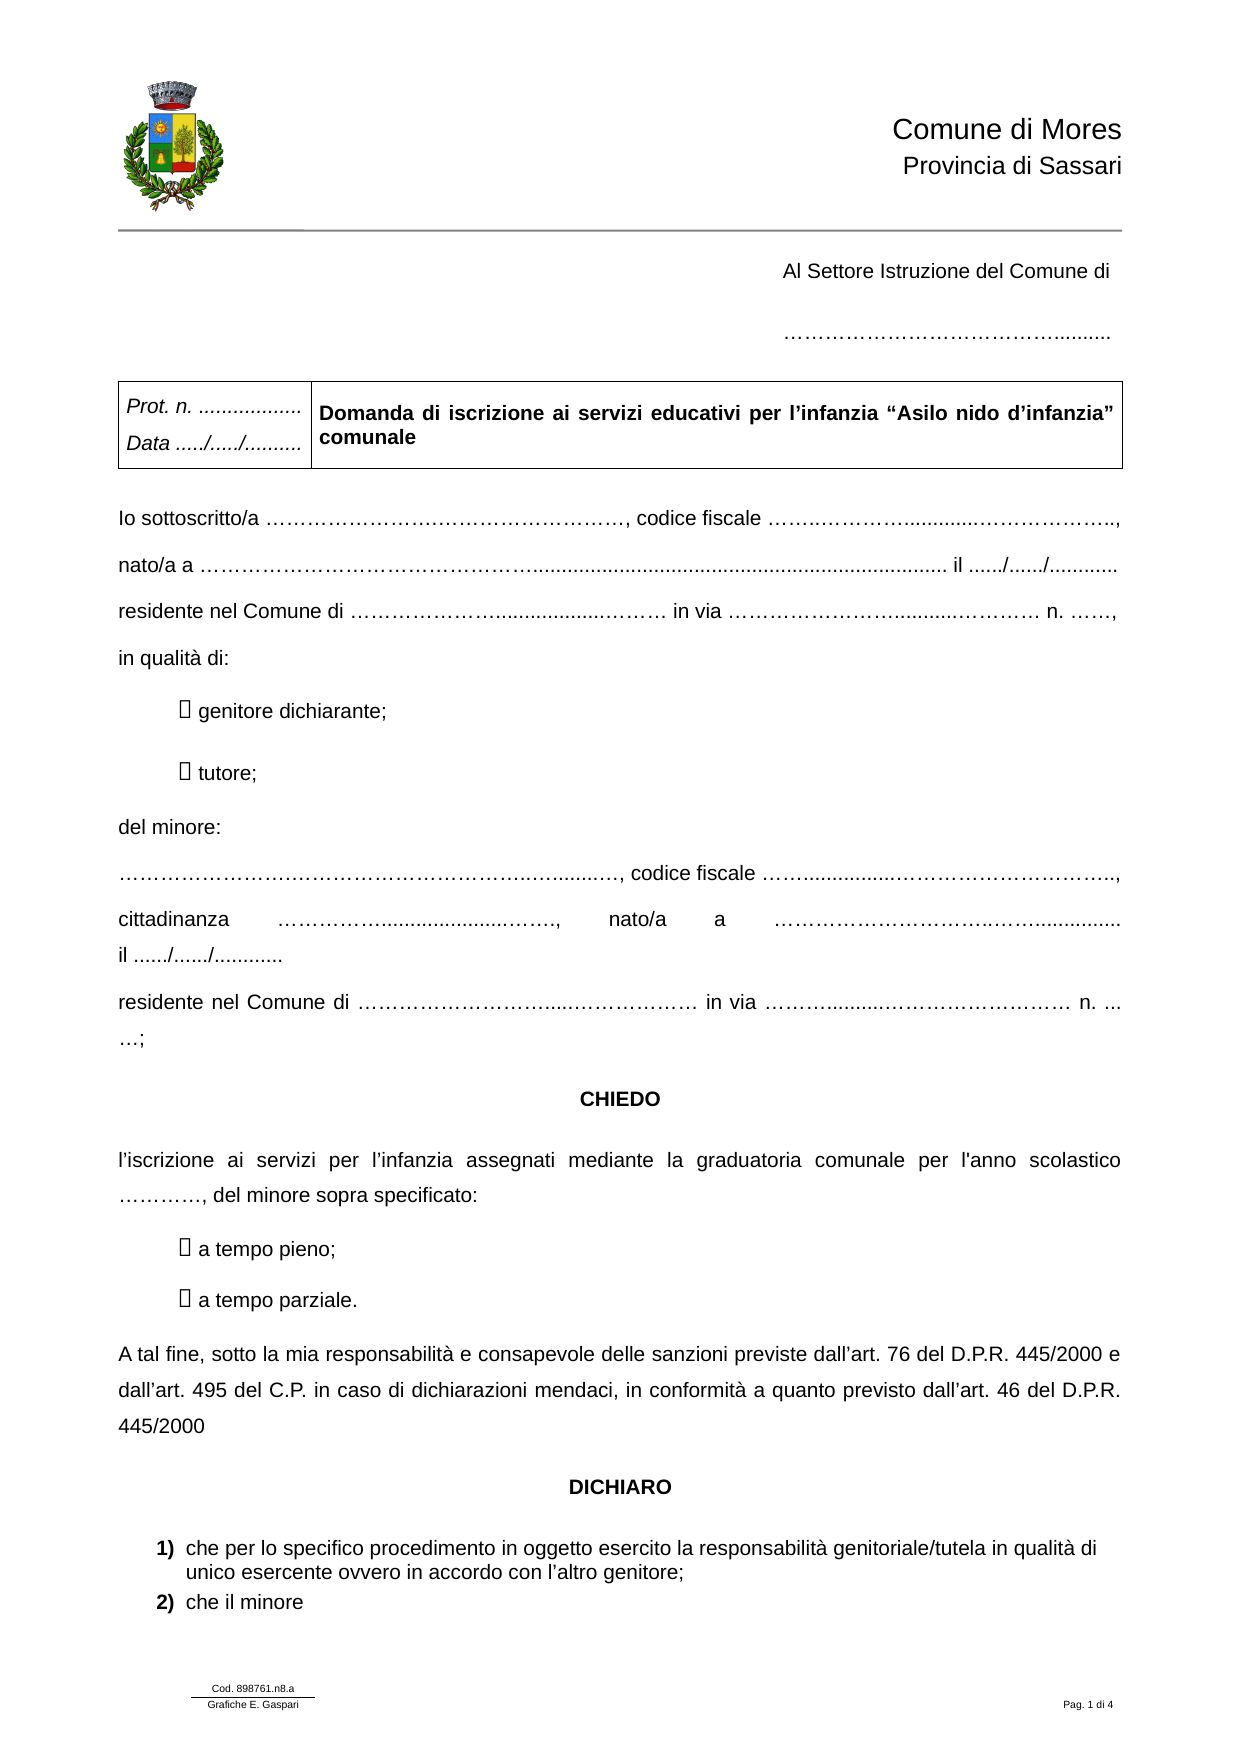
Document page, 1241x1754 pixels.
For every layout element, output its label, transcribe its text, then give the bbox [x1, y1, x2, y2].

picture [122, 81, 224, 213]
text del minore: [118, 814, 1122, 838]
text Io sottoscritto/a …………………….………………………, codice fiscale ……..………….............……………….., [118, 506, 1122, 530]
list che per lo specifico procedimento in oggetto esercito la responsabilità genitoriale/tutela in qualità di unico esercente ovvero in accordo con l’altro genitore; [156, 1536, 1122, 1584]
text ………………………………….......... [118, 320, 1122, 344]
text A tal fine, sotto la mia responsabilità e consapevole delle sanzioni previste dall’art. 76 del D.P.R. 445/2000 e dall’art. 495 del C.P. in caso di dichiarazioni mendaci, in conformità a quanto previsto dall’art. 46 del D.P.R. 445/2000 [118, 1342, 1122, 1438]
table_header Prot. n. .................. Data ...../...../.......... [119, 382, 311, 468]
text Provincia di Sassari [224, 151, 1122, 179]
text in qualità di: [118, 645, 1122, 669]
list che il minore [156, 1590, 1122, 1614]
text nato/a a …………………………………………........................................................................ il ....../....../............ [118, 553, 1122, 577]
text residente nel Comune di ……………………….....……………… in via ………..........……………………… n. ...…; [118, 989, 1122, 1049]
text DICHIARO [118, 1475, 1122, 1499]
text …………………….……………………………..…........…, codice fiscale ……................………………………….., [118, 861, 1122, 885]
text  a tempo parziale. [177, 1281, 1122, 1315]
text  genitore dichiarante; [177, 692, 1122, 726]
text Al Settore Istruzione del Comune di [118, 259, 1122, 283]
text  tutore; [177, 753, 1122, 787]
text residente nel Comune di …………………...................……… in via ……………………...........………… n. ……, [118, 599, 1122, 623]
text l’iscrizione ai servizi per l’infanzia assegnati mediante la graduatoria comunale per l'anno scolastico …………, del minore sopra specificato: [118, 1147, 1122, 1207]
text Comune di Mores [224, 112, 1122, 146]
table_header Domanda di iscrizione ai servizi educativi per l’infanzia “Asilo nido d’infanzia” comunale [312, 382, 1122, 468]
text cittadinanza ……………......................……., nato/a a …………………………..……............... il ....../....../............ [118, 907, 1122, 967]
text  a tempo pieno; [177, 1230, 1122, 1264]
text CHIEDO [118, 1086, 1122, 1110]
